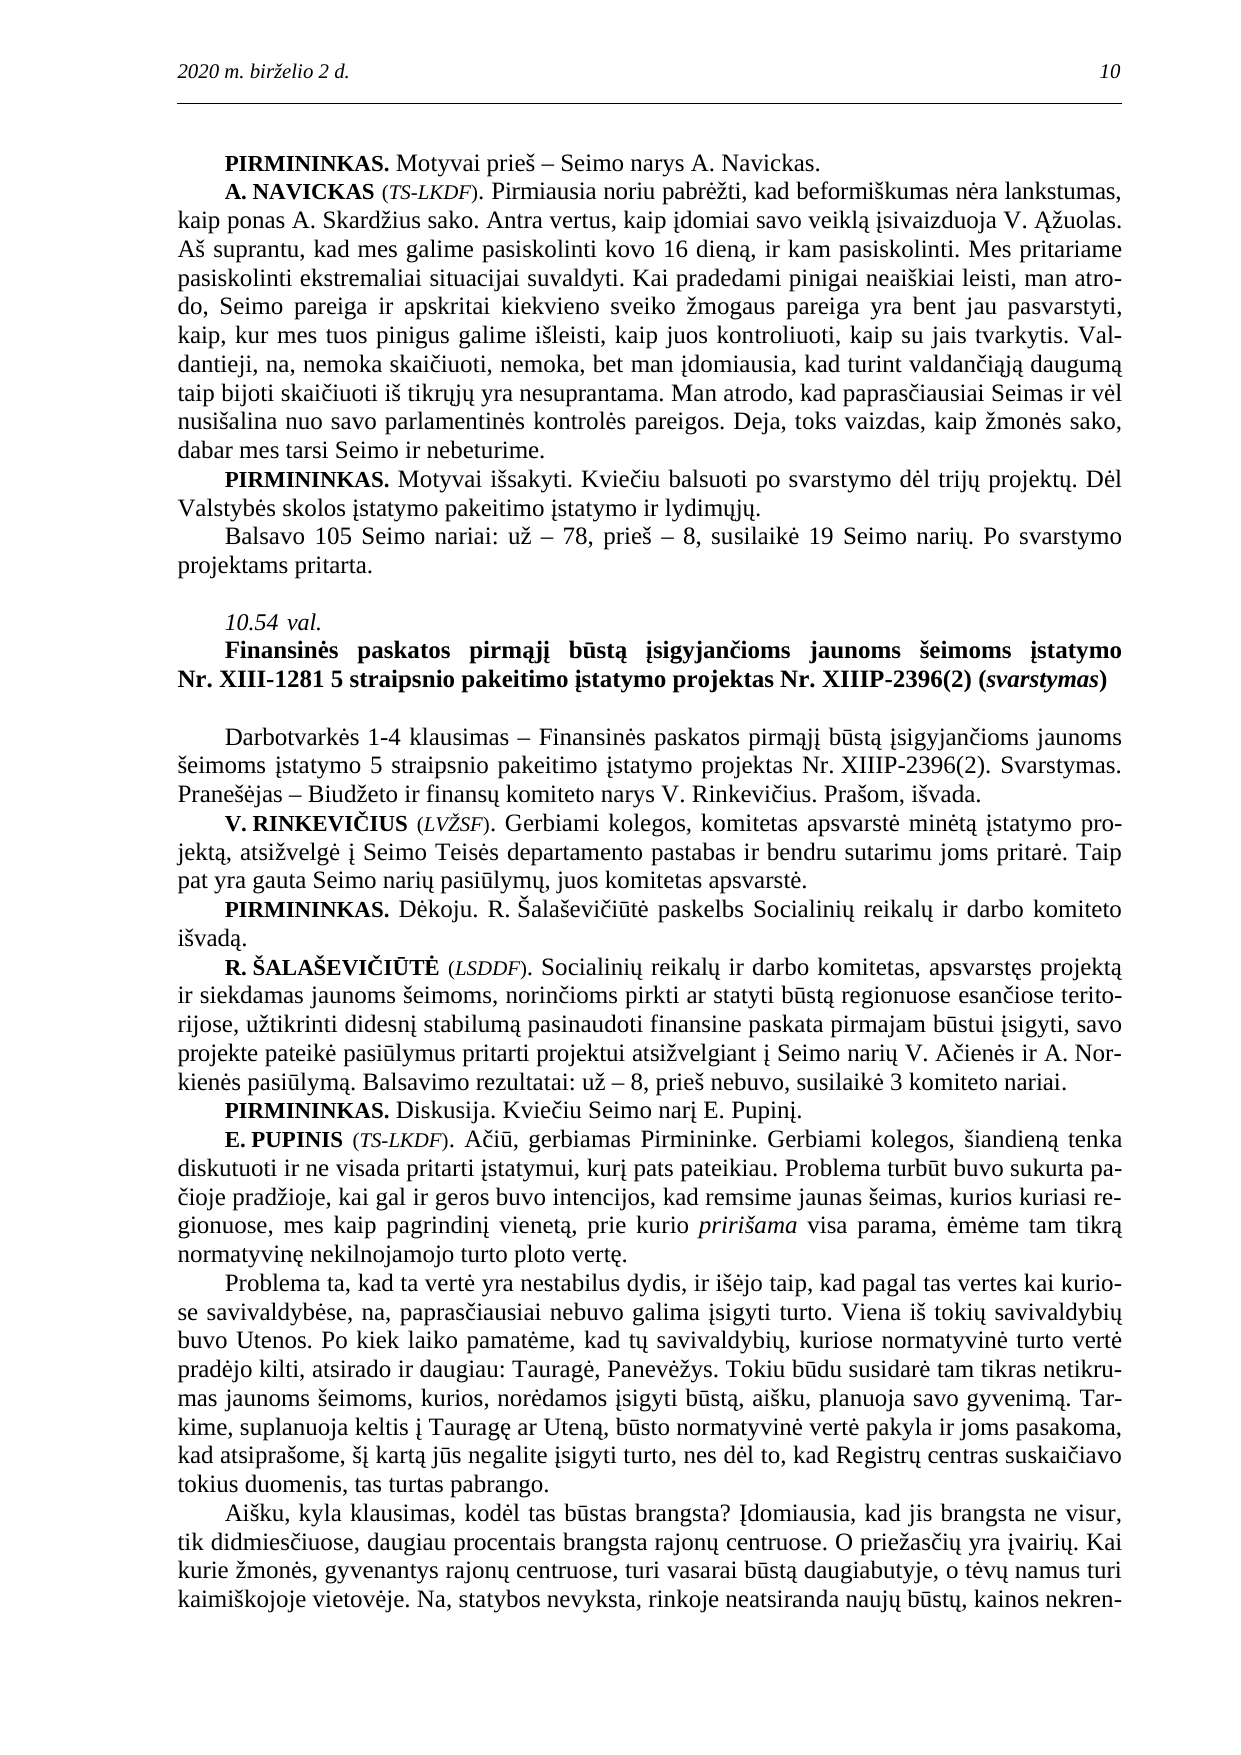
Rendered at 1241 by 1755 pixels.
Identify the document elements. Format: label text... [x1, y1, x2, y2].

text Dar­bo­tvarkės 1-4 klau­si­mas – Fi­nan­si­nės pa­ska­tos pir­mą­jį būs­tą įsi­gy­jan­čioms jau­noms šei­moms įsta­ty­mo 5 straips­nio pa­kei­ti­mo įsta­ty­mo pro­jek­tas Nr. XIIIP-2396(2). Svars­ty­mas. Pra­ne­šė­jas – Biu­dže­to ir fi­nan­sų ko­mi­te­to na­rys V. Rin­ke­vi­čius. Pra­šom, iš­va­da. [177, 722, 1122, 808]
text PIRMININKAS. Dis­ku­si­ja. Kvie­čiu Sei­mo na­rį E. Pu­pi­nį. [177, 1095, 1122, 1124]
text Pro­ble­ma ta, kad ta ver­tė yra ne­sta­bi­lus dy­dis, ir iš­ėjo taip, kad pa­gal tas ver­tes kai ku­rio­se sa­vi­val­dy­bė­se, na, pa­pras­čiau­siai ne­bu­vo ga­li­ma įsi­gy­ti tur­to. Vie­na iš to­kių sa­vi­val­dy­bių bu­vo Ute­nos. Po kiek lai­ko pa­ma­tė­me, kad tų sa­vi­val­dy­bių, ku­rio­se nor­ma­ty­vi­nė tur­to ver­tė pra­dė­jo kil­ti, at­si­ra­do ir dau­giau: Tau­ra­gė, Pa­ne­vė­žys. To­kiu bū­du su­si­da­rė tam tik­ras ne­tik­ru­mas jau­noms šei­moms, ku­rios, no­rė­da­mos įsi­gy­ti būs­tą, aiš­ku, pla­nuo­ja sa­vo gy­ve­ni­mą. Tar­ki­me, su­pla­nuo­ja kel­tis į Tau­ra­gę ar Ute­ną, būs­to nor­ma­ty­vi­nė ver­tė pa­ky­la ir joms pa­sa­ko­ma, kad at­si­pra­šo­me, šį kar­tą jūs ne­ga­li­te įsi­gy­ti tur­to, nes dėl to, kad Re­gist­rų cen­tras su­skai­čia­vo to­kius duo­me­nis, tas tur­tas pa­bran­go. [177, 1268, 1122, 1498]
text Aiš­ku, ky­la klau­si­mas, ko­dėl tas būs­tas brangs­ta? Įdo­miau­sia, kad jis brangs­ta ne vi­sur, tik did­mies­čiuo­se, dau­giau pro­cen­tais brangs­ta ra­jo­nų cen­truo­se. O prie­žas­čių yra įvai­rių. Kai ku­rie žmo­nės, gy­ve­nan­tys ra­jo­nų cen­truo­se, tu­ri va­sa­rai būs­tą dau­gia­bu­ty­je, o tė­vų na­mus tu­ri kai­miš­ko­jo­je vie­to­vė­je. Na, sta­ty­bos ne­vyks­ta, rin­ko­je ne­at­si­ran­da nau­jų būs­tų, kai­nos ne­kren­ [177, 1498, 1122, 1613]
text 10.54 val. [224, 608, 1122, 635]
text V. RINKEVIČIUS (LVŽSF). Ger­bia­mi ko­le­gos, ko­mi­te­tas ap­svars­tė mi­nė­tą įsta­ty­mo pro­jek­tą, at­si­žvel­gė į Sei­mo Tei­sės de­par­ta­men­to pa­sta­bas ir ben­dru su­ta­ri­mu joms pri­ta­rė. Taip pat yra gau­ta Sei­mo na­rių pa­siū­ly­mų, juos ko­mi­te­tas ap­svars­tė. [177, 808, 1122, 894]
text PIRMININKAS. Mo­ty­vai iš­sa­ky­ti. Kvie­čiu bal­suo­ti po svars­ty­mo dėl tri­jų pro­jek­tų. Dėl Vals­ty­bės sko­los įsta­ty­mo pa­kei­ti­mo įsta­ty­mo ir ly­di­mų­jų. [177, 464, 1122, 521]
text PIRMININKAS. Mo­ty­vai prieš – Sei­mo na­rys A. Na­vic­kas. [177, 148, 1122, 176]
text E. PUPINIS (TS-LKDF). Ačiū, ger­bia­mas Pir­mi­nin­ke. Ger­bia­mi ko­le­gos, šian­die­ną ten­ka dis­ku­tuo­ti ir ne vi­sa­da pri­tar­ti įsta­ty­mui, ku­rį pats pa­tei­kiau. Pro­ble­ma tur­būt bu­vo su­kur­ta pa­čio­je pra­džio­je, kai gal ir ge­ros bu­vo in­ten­ci­jos, kad rem­si­me jau­nas šei­mas, ku­rios ku­ria­si re­gio­nuo­se, mes kaip pa­grin­di­nį vie­ne­tą, prie ku­rio pri­ri­ša­ma vi­sa pa­ra­ma, ėmė­me tam tik­rą nor­ma­ty­vi­nę ne­kil­no­ja­mo­jo tur­to plo­to ver­tę. [177, 1124, 1122, 1268]
text A. NAVICKAS (TS-LKDF). Pir­miau­sia no­riu pa­brėž­ti, kad be­for­miš­ku­mas nė­ra lanks­tu­mas, kaip po­nas A. Skar­džius sa­ko. An­tra ver­tus, kaip įdo­miai sa­vo veik­lą įsi­vaiz­duo­ja V. Ąžuo­las. Aš su­pran­tu, kad mes ga­li­me pa­si­sko­lin­ti ko­vo 16 die­ną, ir kam pa­si­sko­lin­ti. Mes pri­ta­ria­me pa­si­sko­lin­ti eks­tre­ma­liai si­tu­a­ci­jai su­val­dy­ti. Kai pra­de­da­mi pi­ni­gai ne­aiš­kiai leis­ti, man at­ro­do, Sei­mo pa­rei­ga ir ap­skri­tai kiek­vie­no svei­ko žmo­gaus pa­rei­ga yra bent jau pa­svars­ty­ti, kaip, kur mes tuos pi­ni­gus ga­li­me iš­leis­ti, kaip juos kon­tro­liuo­ti, kaip su jais tvar­ky­tis. Val­dan­tie­ji, na, ne­mo­ka skai­čiuo­ti, ne­mo­ka, bet man įdo­miau­sia, kad tu­rint val­dan­či­ą­ją dau­gu­mą taip bi­jo­ti skai­čiuo­ti iš tik­rų­jų yra ne­su­pran­ta­ma. Man at­ro­do, kad pa­pras­čiau­siai Sei­mas ir vėl nu­si­ša­li­na nuo sa­vo par­la­men­ti­nės kon­tro­lės pa­rei­gos. De­ja, toks vaiz­das, kaip žmo­nės sa­ko, da­bar mes tar­si Sei­mo ir ne­be­tu­ri­me. [177, 176, 1122, 464]
text R. ŠALAŠEVIČIŪTĖ (LSDDF). So­cia­li­nių rei­ka­lų ir dar­bo ko­mi­te­tas, ap­svars­tęs pro­jek­tą ir siek­da­mas jau­noms šei­moms, no­rin­čioms pirk­ti ar sta­ty­ti būs­tą re­gio­nuo­se esan­čio­se te­ri­to­ri­jo­se, už­tik­rin­ti di­des­nį sta­bi­lu­mą pa­si­nau­do­ti fi­nan­si­ne pa­ska­ta pir­ma­jam būs­tui įsi­gy­ti, sa­vo pro­jek­te pa­tei­kė pa­siū­ly­mus pri­tar­ti pro­jek­tui at­si­žvel­giant į Sei­mo na­rių V. Ačie­nės ir A. Nor­kie­nės pa­siū­ly­mą. Bal­sa­vi­mo re­zul­ta­tai: už – 8, prieš ne­bu­vo, su­si­lai­kė 3 ko­mi­te­to na­riai. [177, 952, 1122, 1095]
text Bal­sa­vo 105 Sei­mo na­riai: už – 78, prieš – 8, su­si­lai­kė 19 Sei­mo na­rių. Po svars­ty­mo pro­jek­tams pri­tar­ta. [177, 521, 1122, 579]
text Fi­nan­si­nės pa­ska­tos pir­mą­jį būs­tą įsi­gy­jan­čioms jau­noms šei­moms įsta­ty­mo Nr. XIII-1281 5 straips­nio pa­kei­ti­mo įsta­ty­mo pro­jek­tas Nr. XIIIP-2396(2) (svars­ty­mas) [177, 635, 1122, 693]
text PIRMININKAS. Dė­ko­ju. R. Ša­la­še­vi­čiū­tė pa­skelbs So­cia­li­nių rei­ka­lų ir dar­bo ko­mi­te­to iš­va­dą. [177, 894, 1122, 952]
